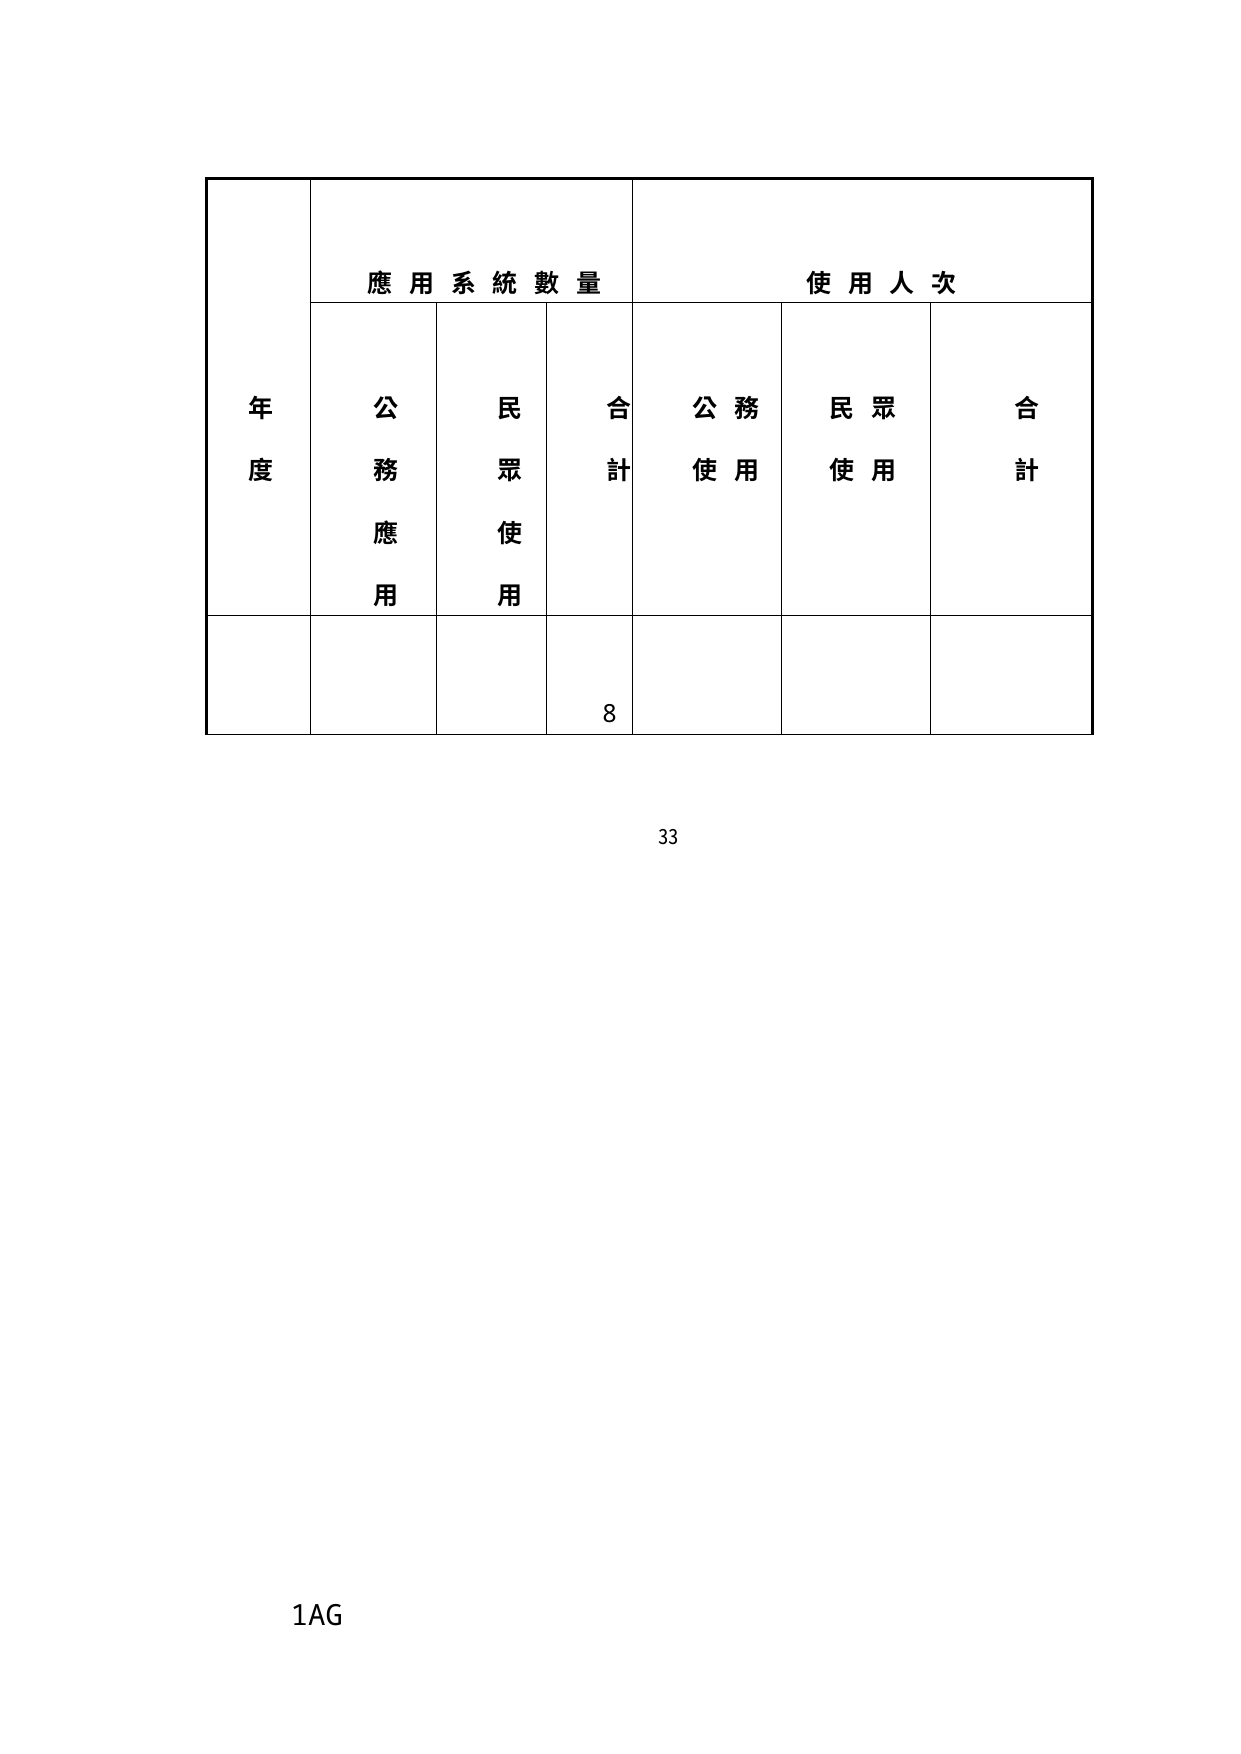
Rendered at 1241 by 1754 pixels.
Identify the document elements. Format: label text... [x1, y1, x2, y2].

table_cell [437, 616, 546, 733]
table_cell [208, 616, 310, 733]
table_cell 合 計 [931, 303, 1091, 615]
table_cell 民眾使用 [782, 303, 930, 615]
table_cell [782, 616, 930, 733]
table_header 使用人次 [633, 180, 1091, 302]
table_cell 8 [547, 616, 632, 733]
table_cell 公務應用 [311, 303, 436, 615]
table_cell [633, 616, 781, 733]
table_cell [931, 616, 1091, 733]
table_cell [311, 616, 436, 733]
table_header 年 度 [208, 180, 310, 615]
table_cell 合計 [547, 303, 632, 615]
table_cell 民眾使用 [437, 303, 546, 615]
table_cell 公務使用 [633, 303, 781, 615]
table_header 應用系統數量 [311, 180, 632, 302]
